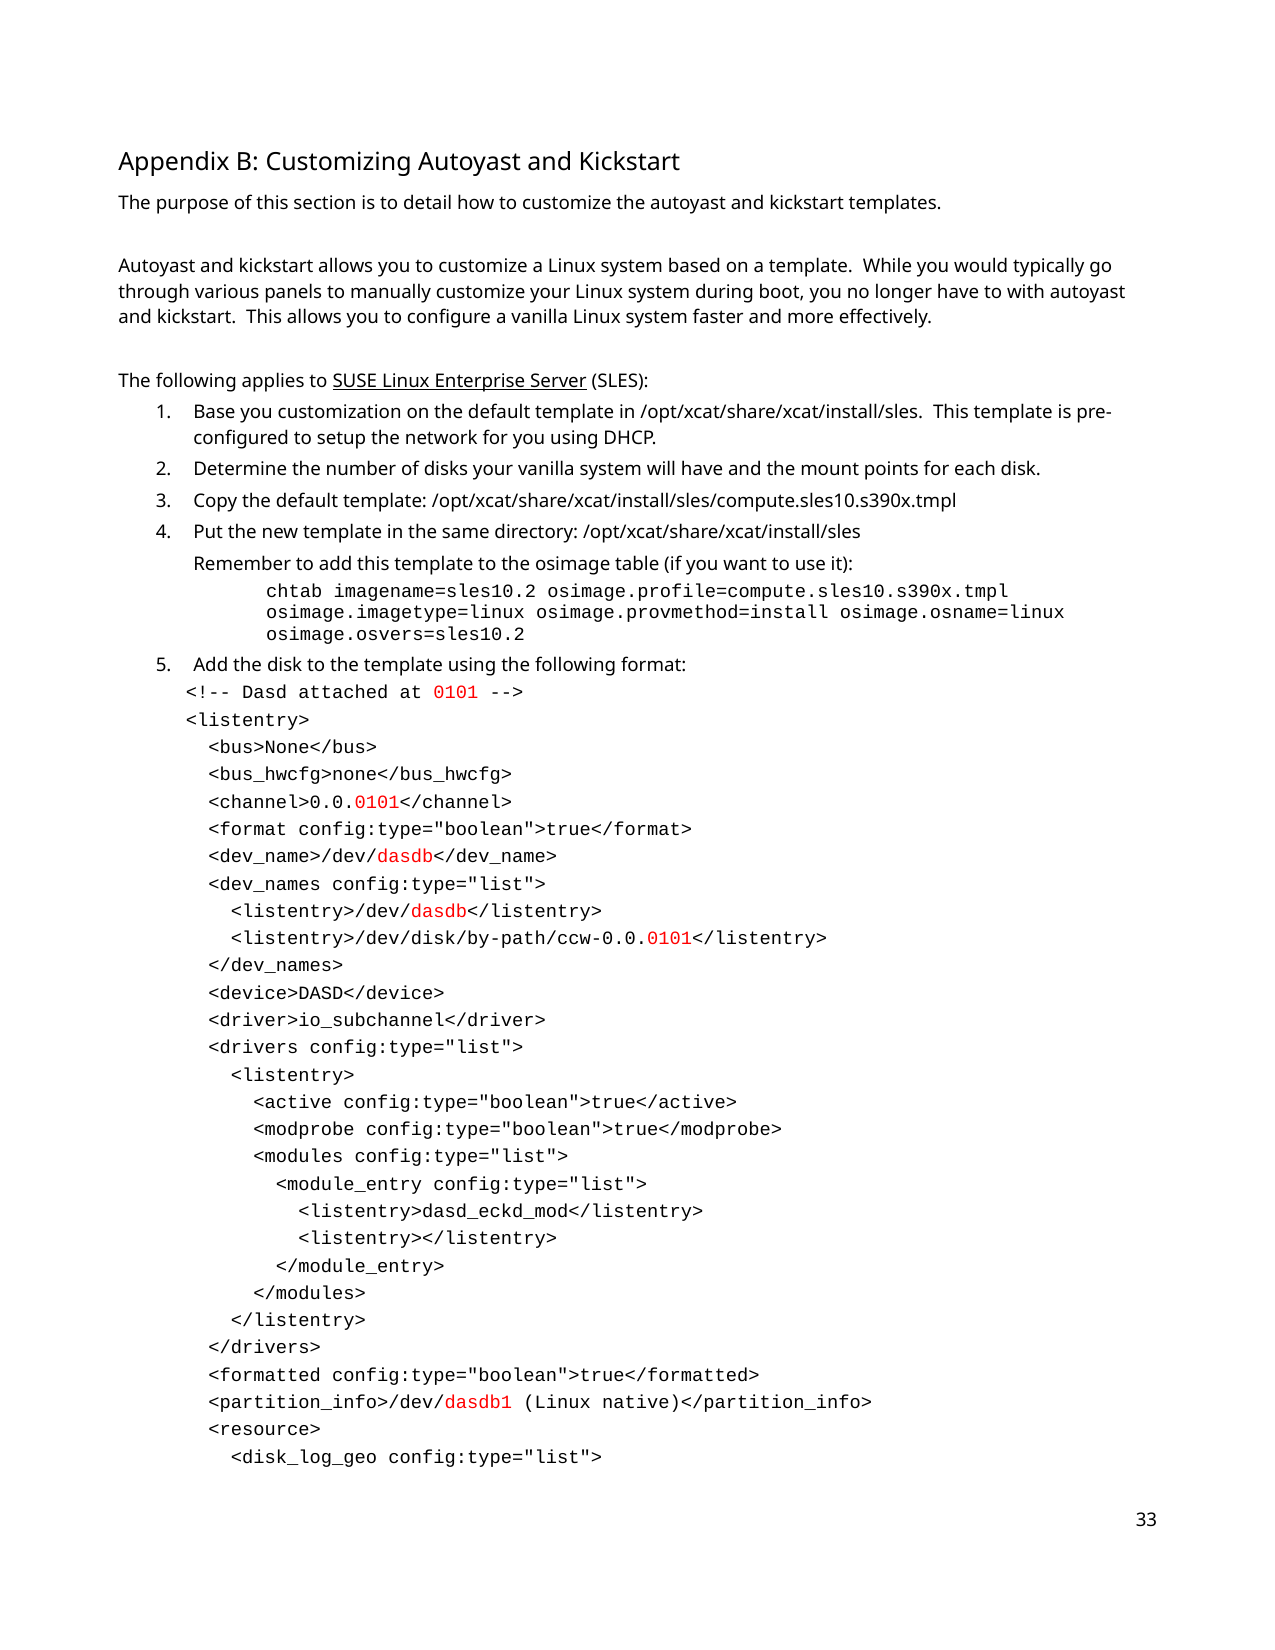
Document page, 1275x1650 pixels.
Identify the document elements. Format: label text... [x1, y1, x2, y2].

text <modprobe config:type="boolean">true</modprobe> [118, 1120, 1157, 1141]
text <module_entry config:type="list"> [118, 1174, 1157, 1196]
list Base you customization on the default template in /opt/xcat/share/xcat/install/sles. This template is pre-configured to setup the network for you using DHCP. [156, 398, 1157, 449]
list Remember to add this template to the osimage table (if you want to use it): [156, 550, 1157, 576]
text <channel>0.0.0101</channel> [118, 792, 1157, 814]
text <driver>io_subchannel</driver> [118, 1011, 1157, 1032]
text <format config:type="boolean">true</format> [118, 820, 1157, 841]
list Add the disk to the template using the following format: [156, 652, 1157, 677]
text <drivers config:type="list"> [118, 1038, 1157, 1059]
text </dev_names> [118, 956, 1157, 977]
text <disk_log_geo config:type="list"> [118, 1447, 1157, 1469]
text <listentry>dasd_eckd_mod</listentry> [118, 1202, 1157, 1223]
text <dev_name>/dev/dasdb</dev_name> [118, 847, 1157, 868]
text <bus_hwcfg>none</bus_hwcfg> [118, 765, 1157, 786]
list Copy the default template: /opt/xcat/share/xcat/install/sles/compute.sles10.s390x.tmpl [156, 487, 1157, 513]
text <resource> [118, 1420, 1157, 1441]
list Put the new template in the same directory: /opt/xcat/share/xcat/install/sles [156, 519, 1157, 544]
text <modules config:type="list"> [118, 1147, 1157, 1168]
text <listentry></listentry> [118, 1229, 1157, 1250]
text </modules> [118, 1284, 1157, 1305]
text <bus>None</bus> [118, 738, 1157, 759]
text The following applies to SUSE Linux Enterprise Server (SLES): [118, 367, 1157, 392]
list Determine the number of disks your vanilla system will have and the mount points for each disk. [156, 456, 1157, 481]
text <listentry> [118, 711, 1157, 732]
text Autoyast and kickstart allows you to customize a Linux system based on a template. While you would typically go through various panels to manually customize your Linux system during boot, you no longer have to with autoyast and kickstart. This allows you to configure a vanilla Linux system faster and more effectively. [118, 253, 1157, 329]
text <partition_info>/dev/dasdb1 (Linux native)</partition_info> [118, 1393, 1157, 1414]
text <listentry>/dev/dasdb</listentry> [118, 902, 1157, 923]
text The purpose of this section is to detail how to customize the autoyast and kickstart templates. [118, 190, 1157, 215]
subtitle Appendix B: Customizing Autoyast and Kickstart [118, 143, 1157, 177]
text <listentry> [118, 1065, 1157, 1087]
text <formatted config:type="boolean">true</formatted> [118, 1366, 1157, 1387]
text </drivers> [118, 1338, 1157, 1359]
text <active config:type="boolean">true</active> [118, 1093, 1157, 1114]
text <listentry>/dev/disk/by-path/ccw-0.0.0101</listentry> [118, 929, 1157, 950]
text </module_entry> [118, 1256, 1157, 1278]
text chtab imagename=sles10.2 osimage.profile=compute.sles10.s390x.tmpl osimage.imagetype=linux osimage.provmethod=install osimage.osname=linux osimage.osvers=sles10.2 [266, 582, 1157, 646]
text <!-- Dasd attached at 0101 --> [118, 683, 1157, 704]
text <dev_names config:type="list"> [118, 874, 1157, 896]
text </listentry> [118, 1311, 1157, 1332]
text <device>DASD</device> [118, 983, 1157, 1005]
